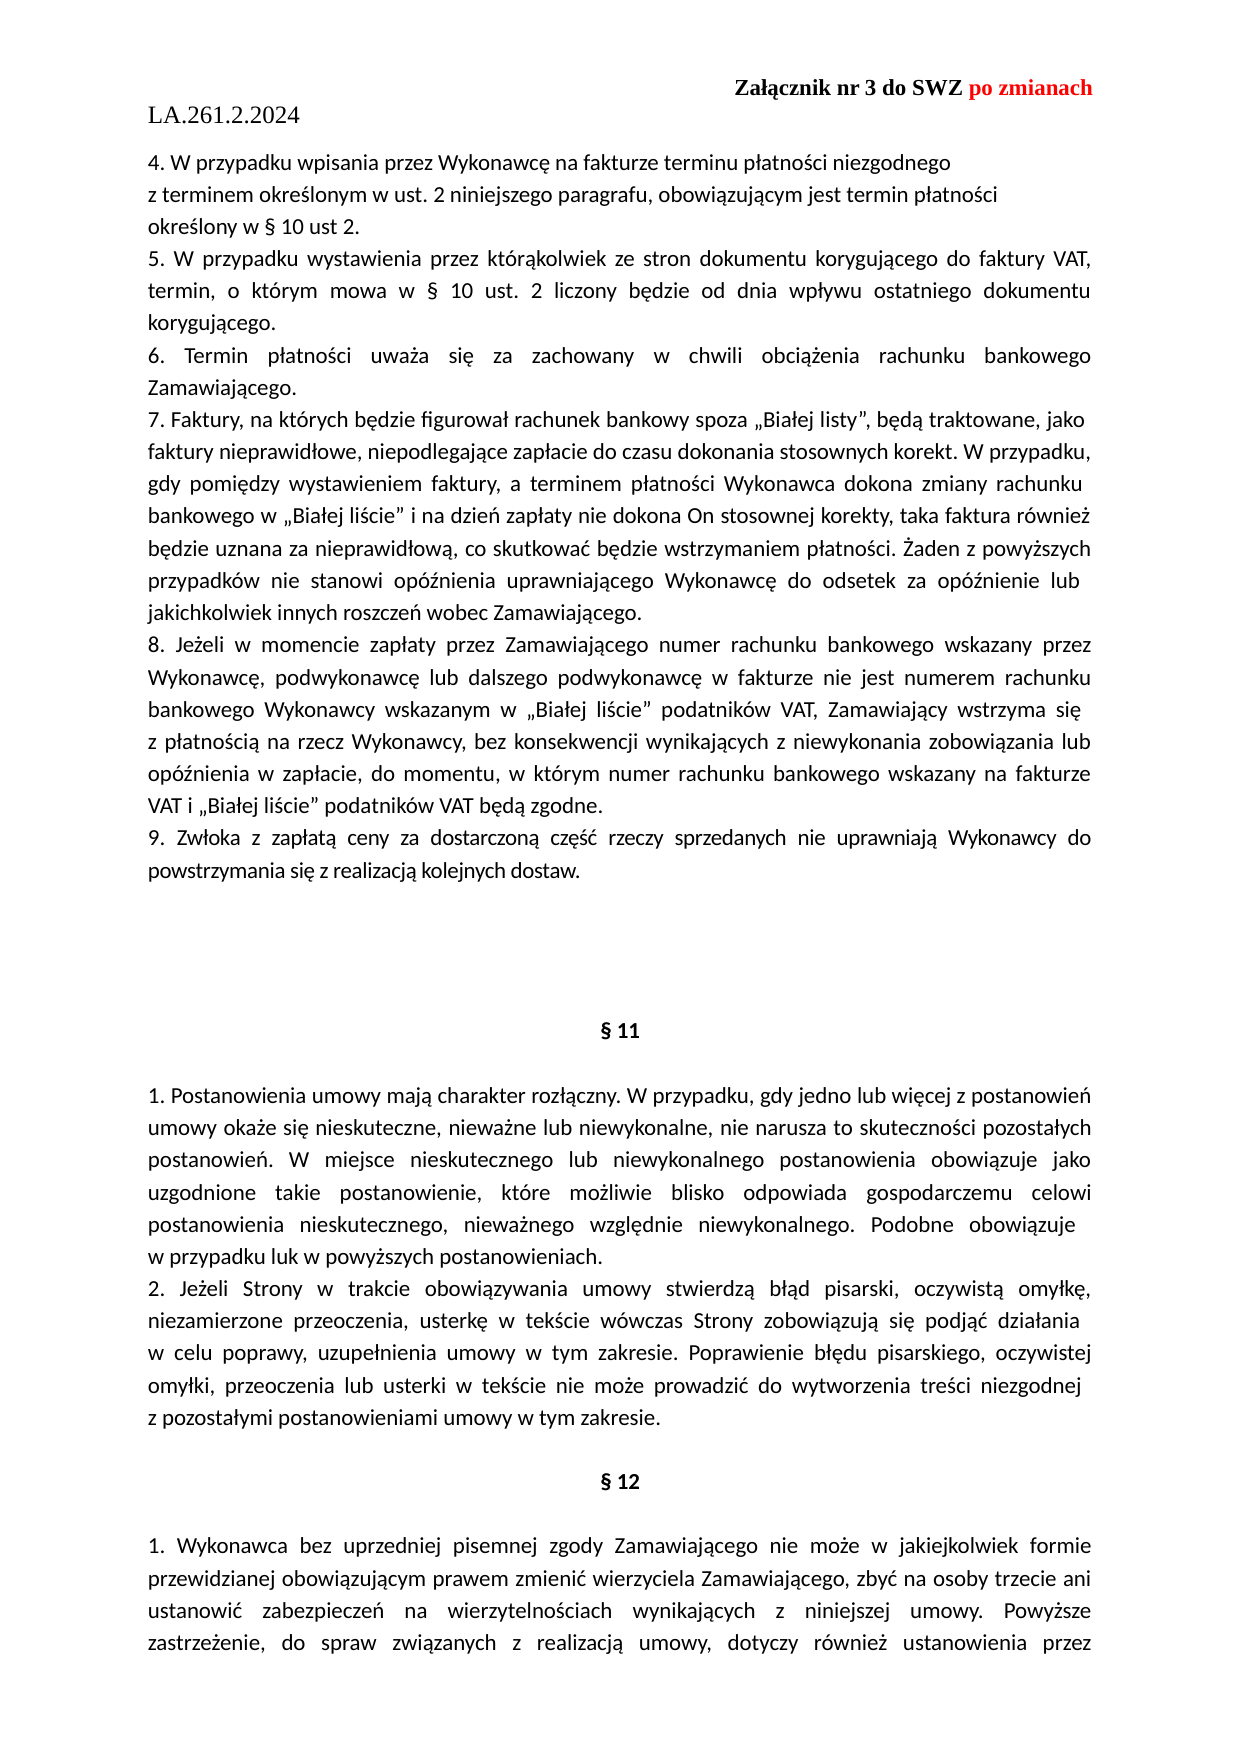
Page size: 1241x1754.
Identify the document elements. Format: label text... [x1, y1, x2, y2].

text 1. Wykonawca bez uprzedniej pisemnej zgody Zamawiającego nie może w jakiejkolwiek formie przewidzianej obowiązującym prawem zmienić wierzyciela Zamawiającego, zbyć na osoby trzecie ani ustanowić zabezpieczeń na wierzytelnościach wynikających z niniejszej umowy. Powyższe zastrzeżenie, do spraw związanych z realizacją umowy, dotyczy również ustanowienia przez [148, 1532, 1093, 1656]
text 2. Jeżeli Strony w trakcie obowiązywania umowy stwierdzą błąd pisarski, oczywistą omyłkę, niezamierzone przeoczenia, usterkę w tekście wówczas Strony zobowiązują się podjąć działania w celu poprawy, uzupełnienia umowy w tym zakresie. Poprawienie błędu pisarskiego, oczywistej omyłki, przeoczenia lub usterki w tekście nie może prowadzić do wytworzenia treści niezgodnej z pozostałymi postanowieniami umowy w tym zakresie. [148, 1274, 1093, 1431]
text § 12 [148, 1467, 1093, 1495]
text 1. Postanowienia umowy mają charakter rozłączny. W przypadku, gdy jedno lub więcej z postanowień umowy okaże się nieskuteczne, nieważne lub niewykonalne, nie narusza to skuteczności pozostałych postanowień. W miejsce nieskutecznego lub niewykonalnego postanowienia obowiązuje jako uzgodnione takie postanowienie, które możliwie blisko odpowiada gospodarczemu celowi postanowienia nieskutecznego, nieważnego względnie niewykonalnego. Podobne obowiązuje w przypadku luk w powyższych postanowieniach. [148, 1081, 1093, 1270]
text 7. Faktury, na których będzie figurował rachunek bankowy spoza „Białej listy”, będą traktowane, jako faktury nieprawidłowe, niepodlegające zapłacie do czasu dokonania stosownych korekt. W przypadku, gdy pomiędzy wystawieniem faktury, a terminem płatności Wykonawca dokona zmiany rachunku bankowego w „Białej liście” i na dzień zapłaty nie dokona On stosownej korekty, taka faktura również będzie uznana za nieprawidłową, co skutkować będzie wstrzymaniem płatności. Żaden z powyższych przypadków nie stanowi opóźnienia uprawniającego Wykonawcę do odsetek za opóźnienie lub jakichkolwiek innych roszczeń wobec Zamawiającego. [148, 405, 1093, 626]
text 8. Jeżeli w momencie zapłaty przez Zamawiającego numer rachunku bankowego wskazany przez Wykonawcę, podwykonawcę lub dalszego podwykonawcę w fakturze nie jest numerem rachunku bankowego Wykonawcy wskazanym w „Białej liście” podatników VAT, Zamawiający wstrzyma się z płatnością na rzecz Wykonawcy, bez konsekwencji wynikających z niewykonania zobowiązania lub opóźnienia w zapłacie, do momentu, w którym numer rachunku bankowego wskazany na fakturze VAT i „Białej liście” podatników VAT będą zgodne. [148, 630, 1093, 819]
text 6. Termin płatności uważa się za zachowany w chwili obciążenia rachunku bankowego Zamawiającego. [148, 341, 1093, 401]
text 4. W przypadku wpisania przez Wykonawcę na fakturze terminu płatności niezgodnego z terminem określonym w ust. 2 niniejszego paragrafu, obowiązującym jest termin płatności określony w § 10 ust 2. [148, 148, 1093, 240]
text 9. Zwłoka z zapłatą ceny za dostarczoną część rzeczy sprzedanych nie uprawniają Wykonawcy do powstrzymania się z realizacją kolejnych dostaw. [148, 823, 1093, 884]
text 5. W przypadku wystawienia przez którąkolwiek ze stron dokumentu korygującego do faktury VAT, termin, o którym mowa w § 10 ust. 2 liczony będzie od dnia wpływu ostatniego dokumentu korygującego. [148, 244, 1093, 337]
text § 11 [148, 1017, 1093, 1045]
